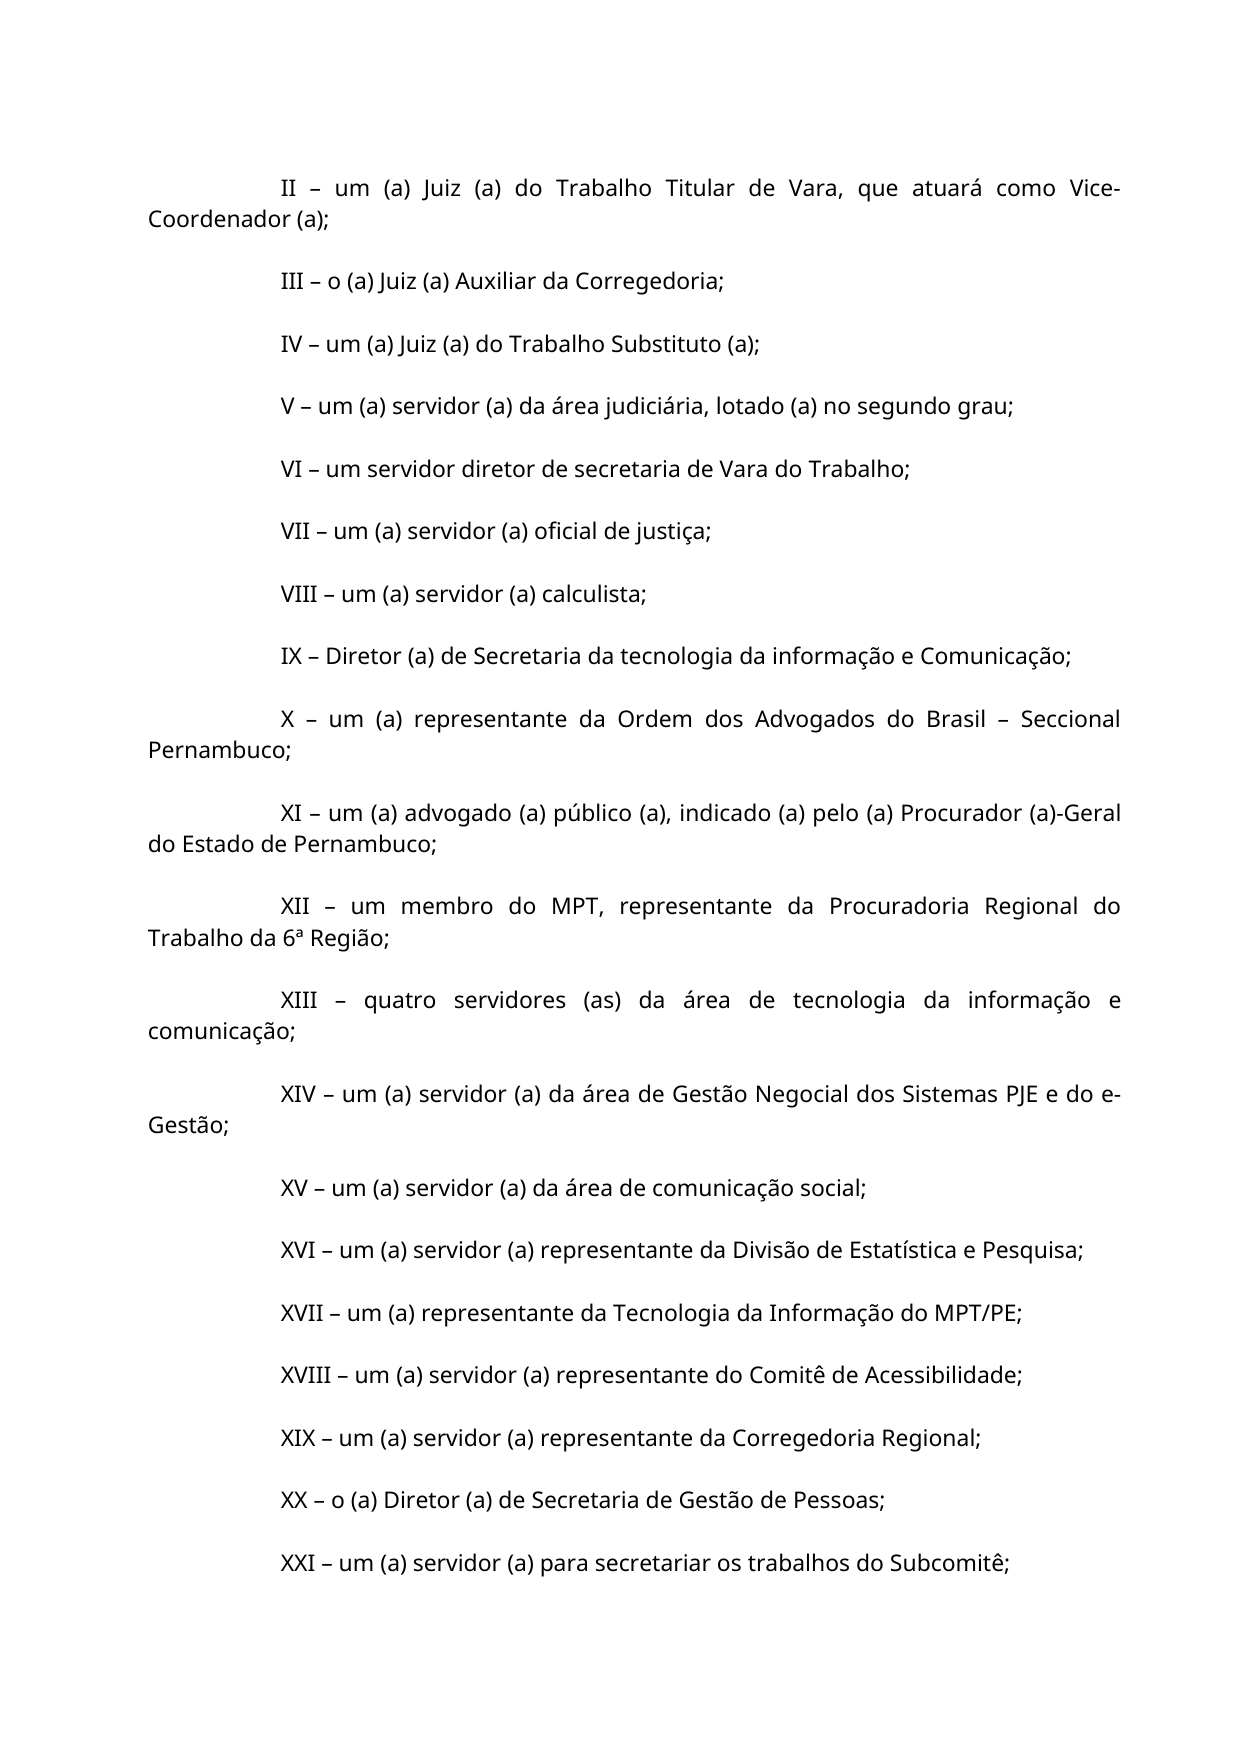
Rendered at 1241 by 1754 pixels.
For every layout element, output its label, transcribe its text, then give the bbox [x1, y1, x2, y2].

text VII – um (a) servidor (a) oficial de justiça; [148, 515, 1122, 547]
text III – o (a) Juiz (a) Auxiliar da Corregedoria; [148, 265, 1122, 297]
text XVI – um (a) servidor (a) representante da Divisão de Estatística e Pesquisa; [148, 1234, 1122, 1265]
text VI – um servidor diretor de secretaria de Vara do Trabalho; [148, 453, 1122, 484]
text II – um (a) Juiz (a) do Trabalho Titular de Vara, que atuará como Vice-Coordenador (a); [148, 172, 1122, 234]
text XV – um (a) servidor (a) da área de comunicação social; [148, 1172, 1122, 1203]
text XIII – quatro servidores (as) da área de tecnologia da informação e comunicação; [148, 984, 1122, 1047]
text XII – um membro do MPT, representante da Procuradoria Regional do Trabalho da 6ª Região; [148, 890, 1122, 953]
text V – um (a) servidor (a) da área judiciária, lotado (a) no segundo grau; [148, 390, 1122, 422]
text XI – um (a) advogado (a) público (a), indicado (a) pelo (a) Procurador (a)-Geral do Estado de Pernambuco; [148, 797, 1122, 859]
text IV – um (a) Juiz (a) do Trabalho Substituto (a); [148, 328, 1122, 359]
text XXI – um (a) servidor (a) para secretariar os trabalhos do Subcomitê; [148, 1547, 1122, 1578]
text XX – o (a) Diretor (a) de Secretaria de Gestão de Pessoas; [148, 1484, 1122, 1515]
text IX – Diretor (a) de Secretaria da tecnologia da informação e Comunicação; [148, 640, 1122, 672]
text X – um (a) representante da Ordem dos Advogados do Brasil – Seccional Pernambuco; [148, 703, 1122, 765]
text XIX – um (a) servidor (a) representante da Corregedoria Regional; [148, 1422, 1122, 1453]
text XVIII – um (a) servidor (a) representante do Comitê de Acessibilidade; [148, 1359, 1122, 1390]
text XVII – um (a) representante da Tecnologia da Informação do MPT/PE; [148, 1297, 1122, 1328]
text VIII – um (a) servidor (a) calculista; [148, 578, 1122, 609]
text XIV – um (a) servidor (a) da área de Gestão Negocial dos Sistemas PJE e do e-Gestão; [148, 1078, 1122, 1140]
